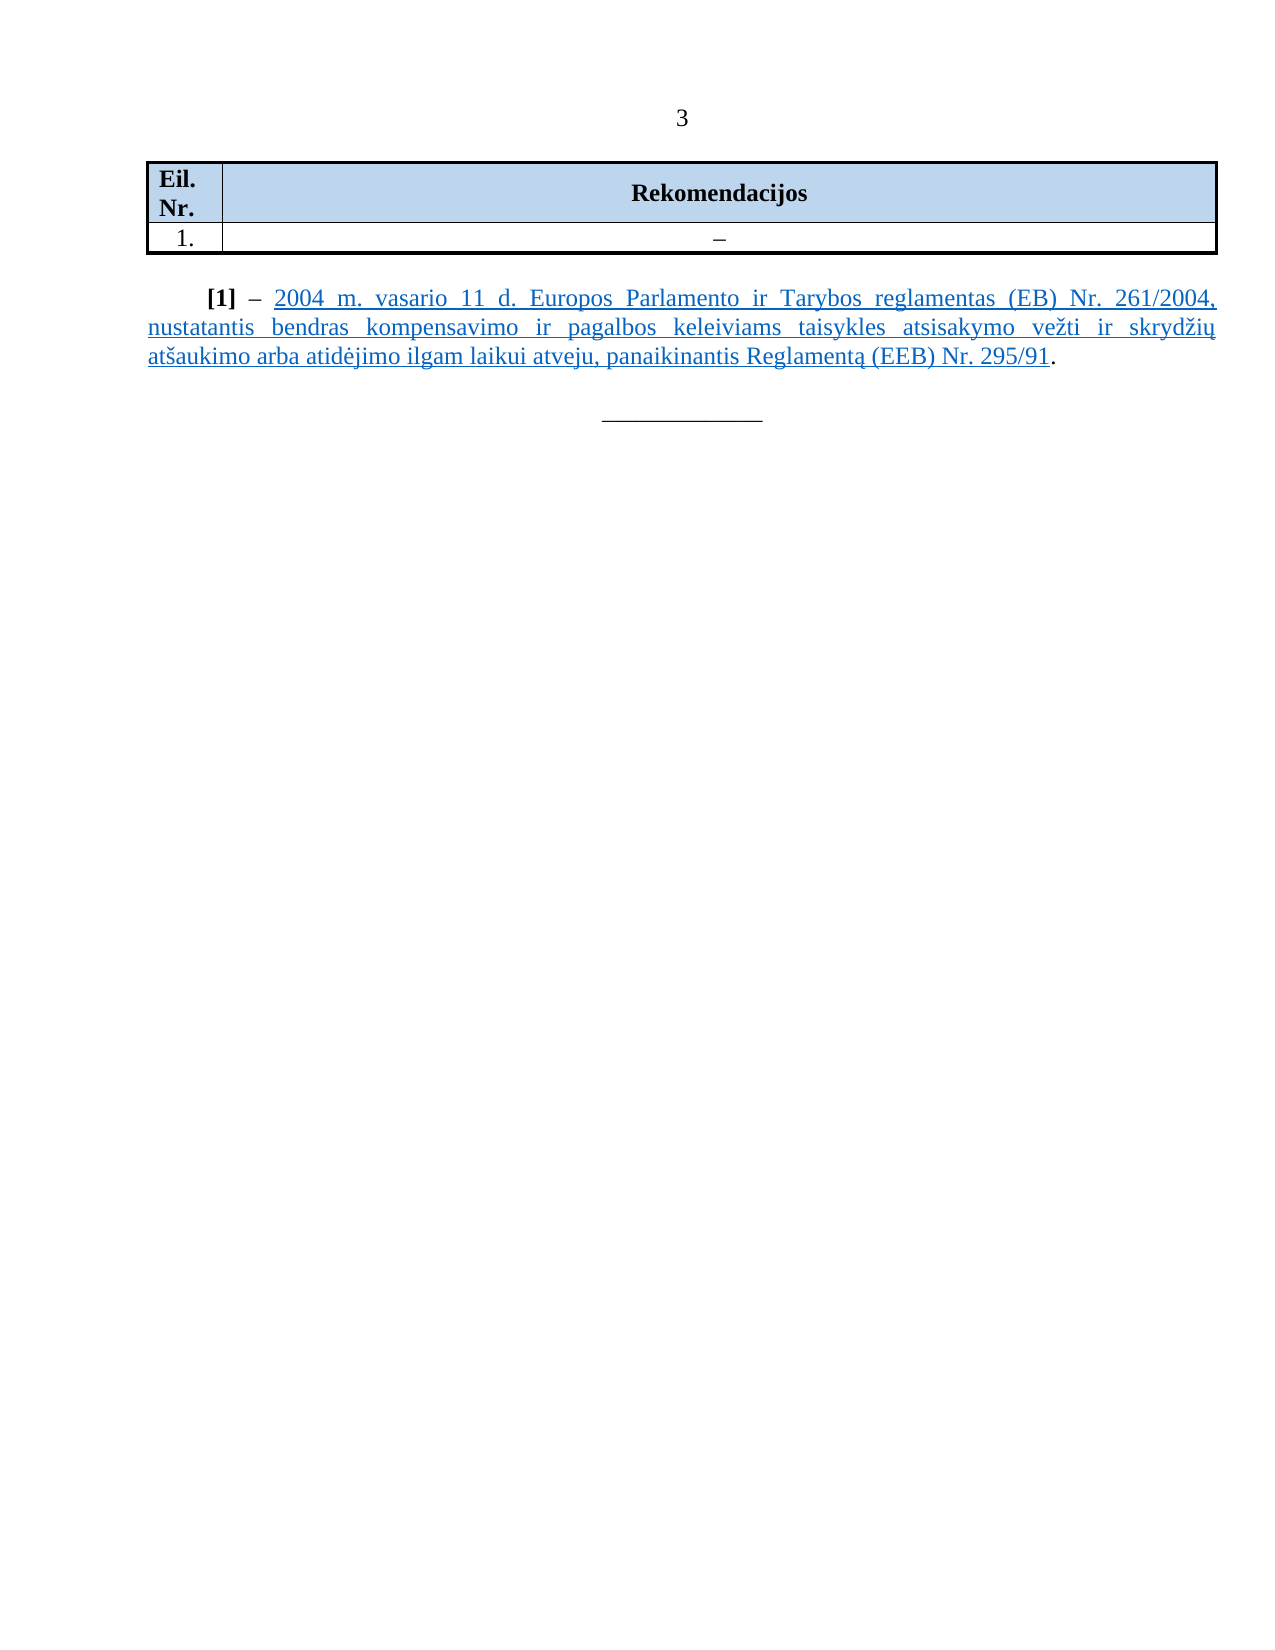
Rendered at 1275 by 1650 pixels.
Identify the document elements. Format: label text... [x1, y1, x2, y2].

text atšaukimo arba atidėjimo ilgam laikui atveju, panaikinantis Reglamentą (EEB) Nr. 295/91. [148, 338, 1216, 369]
table_cell Eil. Nr. [149, 164, 222, 222]
text [1] – 2004 m. vasario 11 d. Europos Parlamento ir Tarybos reglamentas (EB) Nr. 261/2004, nustatantis bendras kompensavimo ir pagalbos keleiviams taisykles atsisakymo vežti ir skrydžių [148, 283, 1216, 337]
table_cell Rekomendacijos [223, 164, 1215, 222]
table_cell – [223, 223, 1215, 251]
text ______________ [148, 398, 1216, 425]
table_cell 1. [149, 223, 222, 251]
